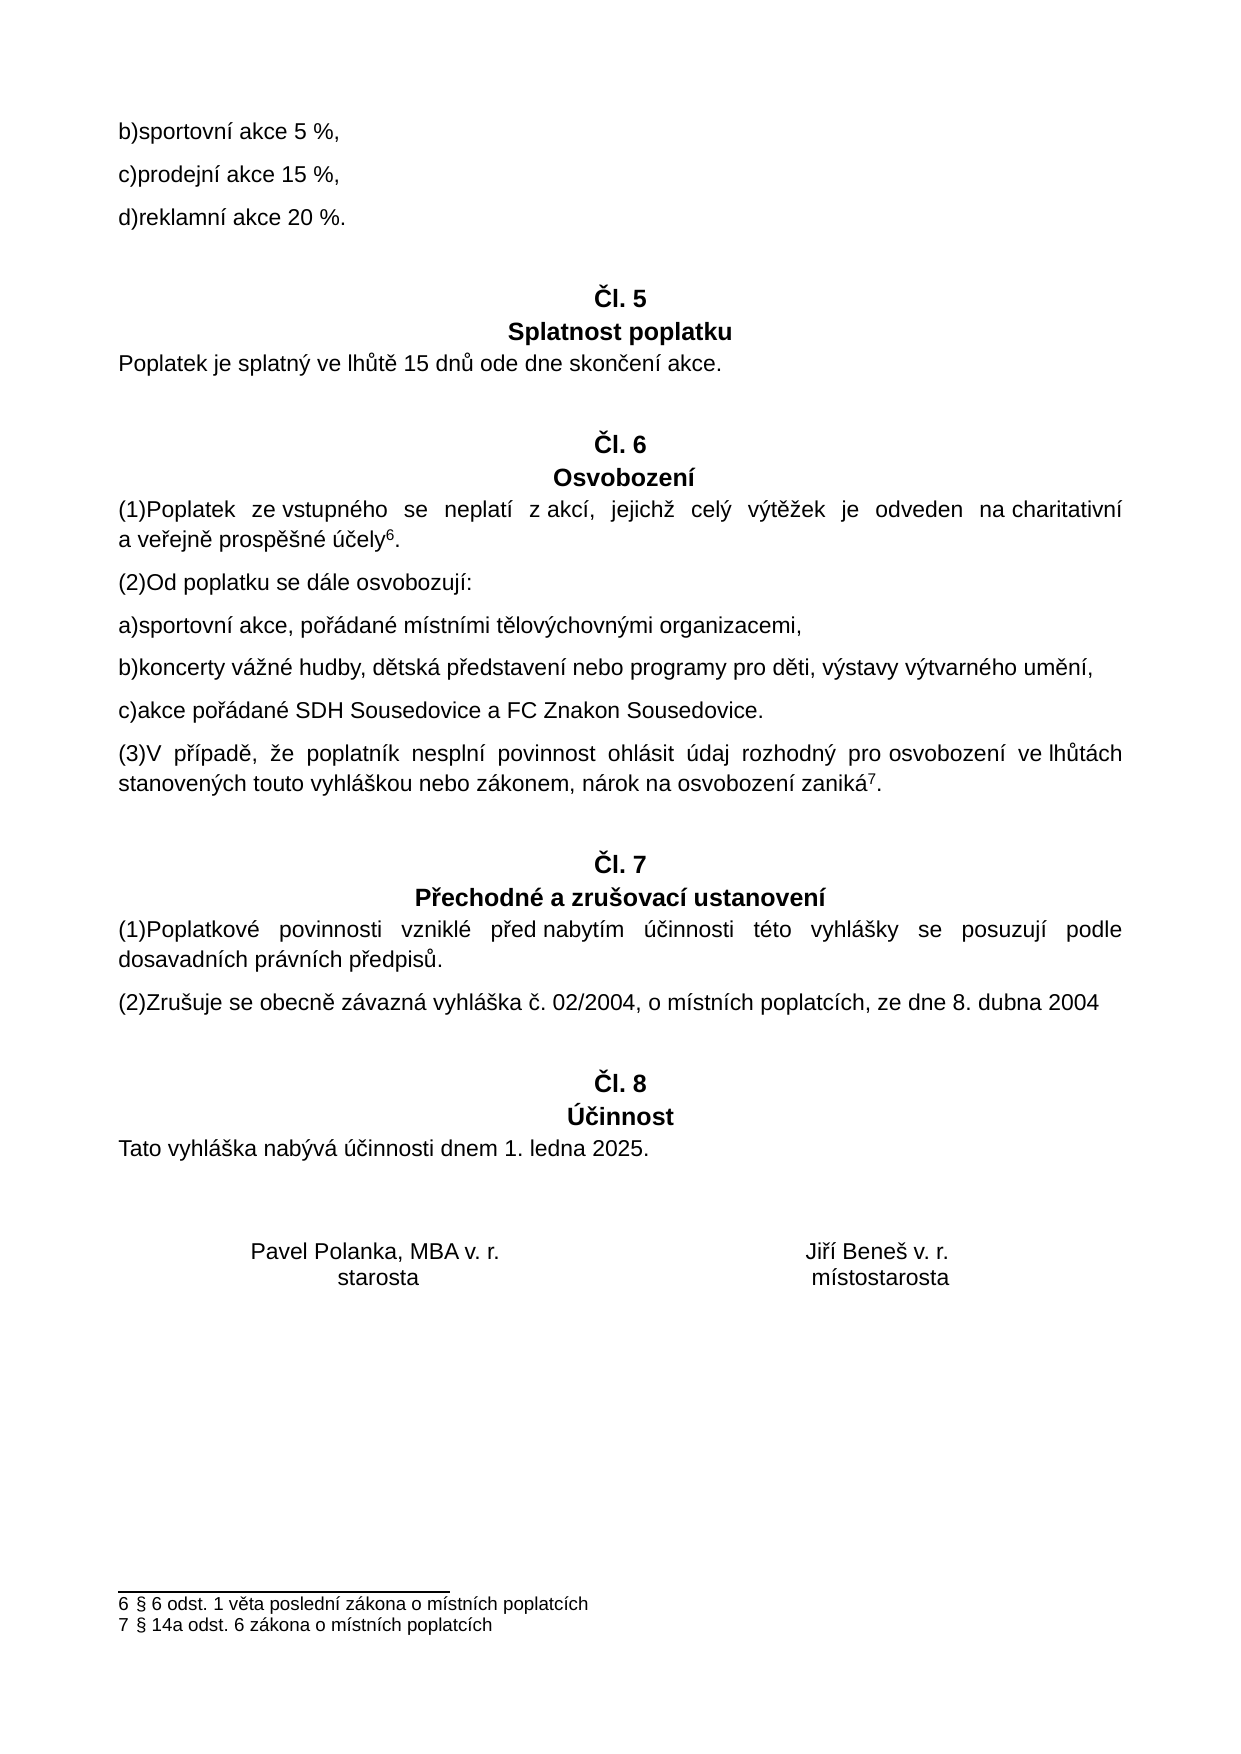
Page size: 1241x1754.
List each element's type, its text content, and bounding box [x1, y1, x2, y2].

list Zrušuje se obecně závazná vyhláška č. 02/2004, o místních poplatcích, ze dne 8. dubna 2004 [118, 989, 1122, 1016]
list § 14a odst. 6 zákona o místních poplatcích [118, 1614, 1122, 1635]
subtitle Čl. 6 Osvobození [118, 430, 1122, 492]
list Poplatek ze vstupného se neplatí z akcí, jejichž celý výtěžek je odveden na charitativní a veřejně prospěšné účely. [118, 496, 1122, 553]
subtitle Čl. 7 Přechodné a zrušovací ustanovení [118, 850, 1122, 912]
list koncerty vážné hudby, dětská představení nebo programy pro děti, výstavy výtvarného umění, [118, 654, 1122, 681]
list Od poplatku se dále osvobozují: [118, 569, 1122, 595]
list akce pořádané SDH Sousedovice a FC Znakon Sousedovice. [118, 697, 1122, 723]
subtitle Čl. 8 Účinnost [118, 1069, 1122, 1131]
subtitle Čl. 5 Splatnost poplatku [118, 284, 1122, 346]
list prodejní akce 15 %, [118, 161, 1122, 187]
text Tato vyhláška nabývá účinnosti dnem 1. ledna 2025. [118, 1135, 1122, 1162]
table_cell [626, 1296, 1128, 1414]
list § 6 odst. 1 věta poslední zákona o místních poplatcích [118, 1592, 1122, 1614]
list sportovní akce, pořádané místními tělovýchovnými organizacemi, [118, 612, 1122, 638]
list sportovní akce 5 %, [118, 118, 1122, 144]
table_header Pavel Polanka, MBA v. r. starosta [124, 1178, 626, 1296]
list V případě, že poplatník nesplní povinnost ohlásit údaj rozhodný pro osvobození ve lhůtách stanovených touto vyhláškou nebo zákonem, nárok na osvobození zaniká. [118, 740, 1122, 796]
list Poplatkové povinnosti vzniklé před nabytím účinnosti této vyhlášky se posuzují podle dosavadních právních předpisů. [118, 916, 1122, 973]
text Poplatek je splatný ve lhůtě 15 dnů ode dne skončení akce. [118, 350, 1122, 376]
list reklamní akce 20 %. [118, 203, 1122, 230]
table_cell [124, 1296, 626, 1414]
table_header Jiří Beneš v. r. místostarosta [626, 1178, 1128, 1296]
